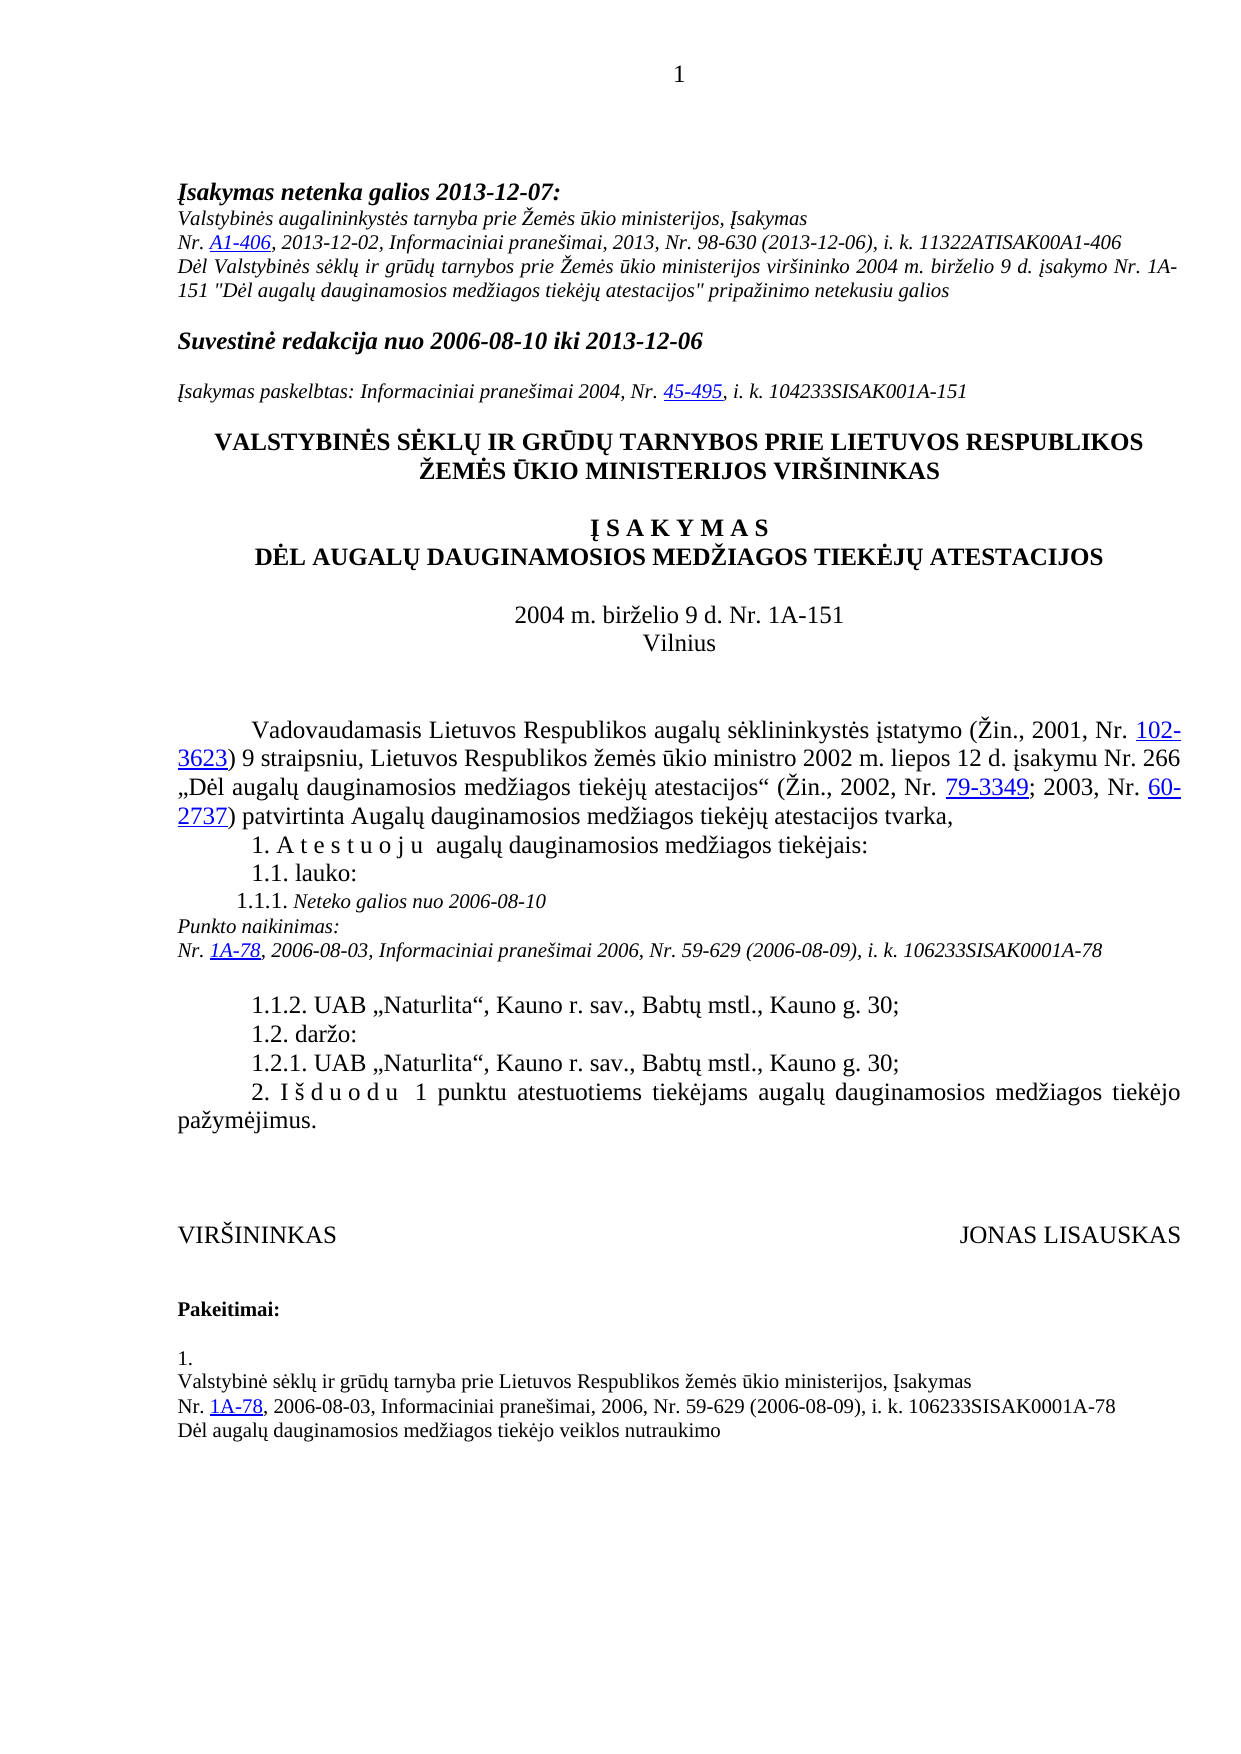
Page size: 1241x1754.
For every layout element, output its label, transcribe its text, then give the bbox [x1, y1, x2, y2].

text DĖL AUGALŲ DAUGINAMOSIOS MEDŽIAGOS TIEKĖJŲ ATESTACIJOS [177, 542, 1181, 571]
text 1.1. lauko: [177, 858, 1181, 887]
text Nr. 1A-78, 2006-08-03, Informaciniai pranešimai 2006, Nr. 59-629 (2006-08-09), i. k. 106233SISAK0001A-78 [177, 938, 1181, 962]
text 1.1.2. UAB „Naturlita“, Kauno r. sav., Babtų mstl., Kauno g. 30; [177, 990, 1181, 1019]
text 1.1.1. Neteko galios nuo 2006-08-10 [177, 887, 1181, 913]
text 1. [177, 1345, 1181, 1369]
text Vadovaudamasis Lietuvos Respublikos augalų sėklininkystės įstatymo (Žin., 2001, Nr. 102-3623) 9 straipsniu, Lietuvos Respublikos žemės ūkio ministro 2002 m. liepos 12 d. įsakymu Nr. 266 „Dėl augalų dauginamosios medžiagos tiekėjų atestacijos“ (Žin., 2002, Nr. 79-3349; 2003, Nr. 60-2737) patvirtinta Augalų dauginamosios medžiagos tiekėjų atestacijos tvarka, [177, 715, 1181, 830]
text Į S A K Y M A S [177, 513, 1181, 542]
text Punkto naikinimas: [177, 913, 1181, 938]
text Suvestinė redakcija nuo 2006-08-10 iki 2013-12-06 [177, 326, 1181, 355]
text 2. Išduodu 1 punktu atestuotiems tiekėjams augalų dauginamosios medžiagos tiekėjo pažymėjimus. [177, 1077, 1181, 1134]
text Vilnius [177, 628, 1181, 657]
text Nr. 1A-78, 2006-08-03, Informaciniai pranešimai, 2006, Nr. 59-629 (2006-08-09), i. k. 106233SISAK0001A-78 [177, 1393, 1181, 1418]
text Pakeitimai: [177, 1297, 1181, 1321]
text 2004 m. birželio 9 d. Nr. 1A-151 [177, 600, 1181, 628]
text Valstybinės augalininkystės tarnyba prie Žemės ūkio ministerijos, Įsakymas [177, 206, 1181, 230]
text 1. Atestuoju augalų dauginamosios medžiagos tiekėjais: [177, 830, 1181, 858]
text Įsakymas paskelbtas: Informaciniai pranešimai 2004, Nr. 45-495, i. k. 104233SISAK001A-151 [177, 379, 1181, 403]
text Dėl Valstybinės sėklų ir grūdų tarnybos prie Žemės ūkio ministerijos viršininko 2004 m. birželio 9 d. įsakymo Nr. 1A-151 "Dėl augalų dauginamosios medžiagos tiekėjų atestacijos" pripažinimo netekusiu galios [177, 254, 1181, 302]
text VALSTYBINĖS SĖKLŲ IR GRŪDŲ TARNYBOS PRIE LIETUVOS RESPUBLIKOS ŽEMĖS ŪKIO MINISTERIJOS VIRŠININKAS [177, 427, 1181, 485]
text VIRŠININKAS JONAS LISAUSKAS [177, 1220, 1181, 1249]
text Dėl augalų dauginamosios medžiagos tiekėjo veiklos nutraukimo [177, 1418, 1181, 1442]
text Nr. A1-406, 2013-12-02, Informaciniai pranešimai, 2013, Nr. 98-630 (2013-12-06), i. k. 11322ATISAK00A1-406 [177, 230, 1181, 254]
text Įsakymas netenka galios 2013-12-07: [177, 177, 1181, 206]
text 1.2.1. UAB „Naturlita“, Kauno r. sav., Babtų mstl., Kauno g. 30; [177, 1048, 1181, 1077]
text 1.2. daržo: [177, 1019, 1181, 1048]
text Valstybinė sėklų ir grūdų tarnyba prie Lietuvos Respublikos žemės ūkio ministerijos, Įsakymas [177, 1369, 1181, 1393]
